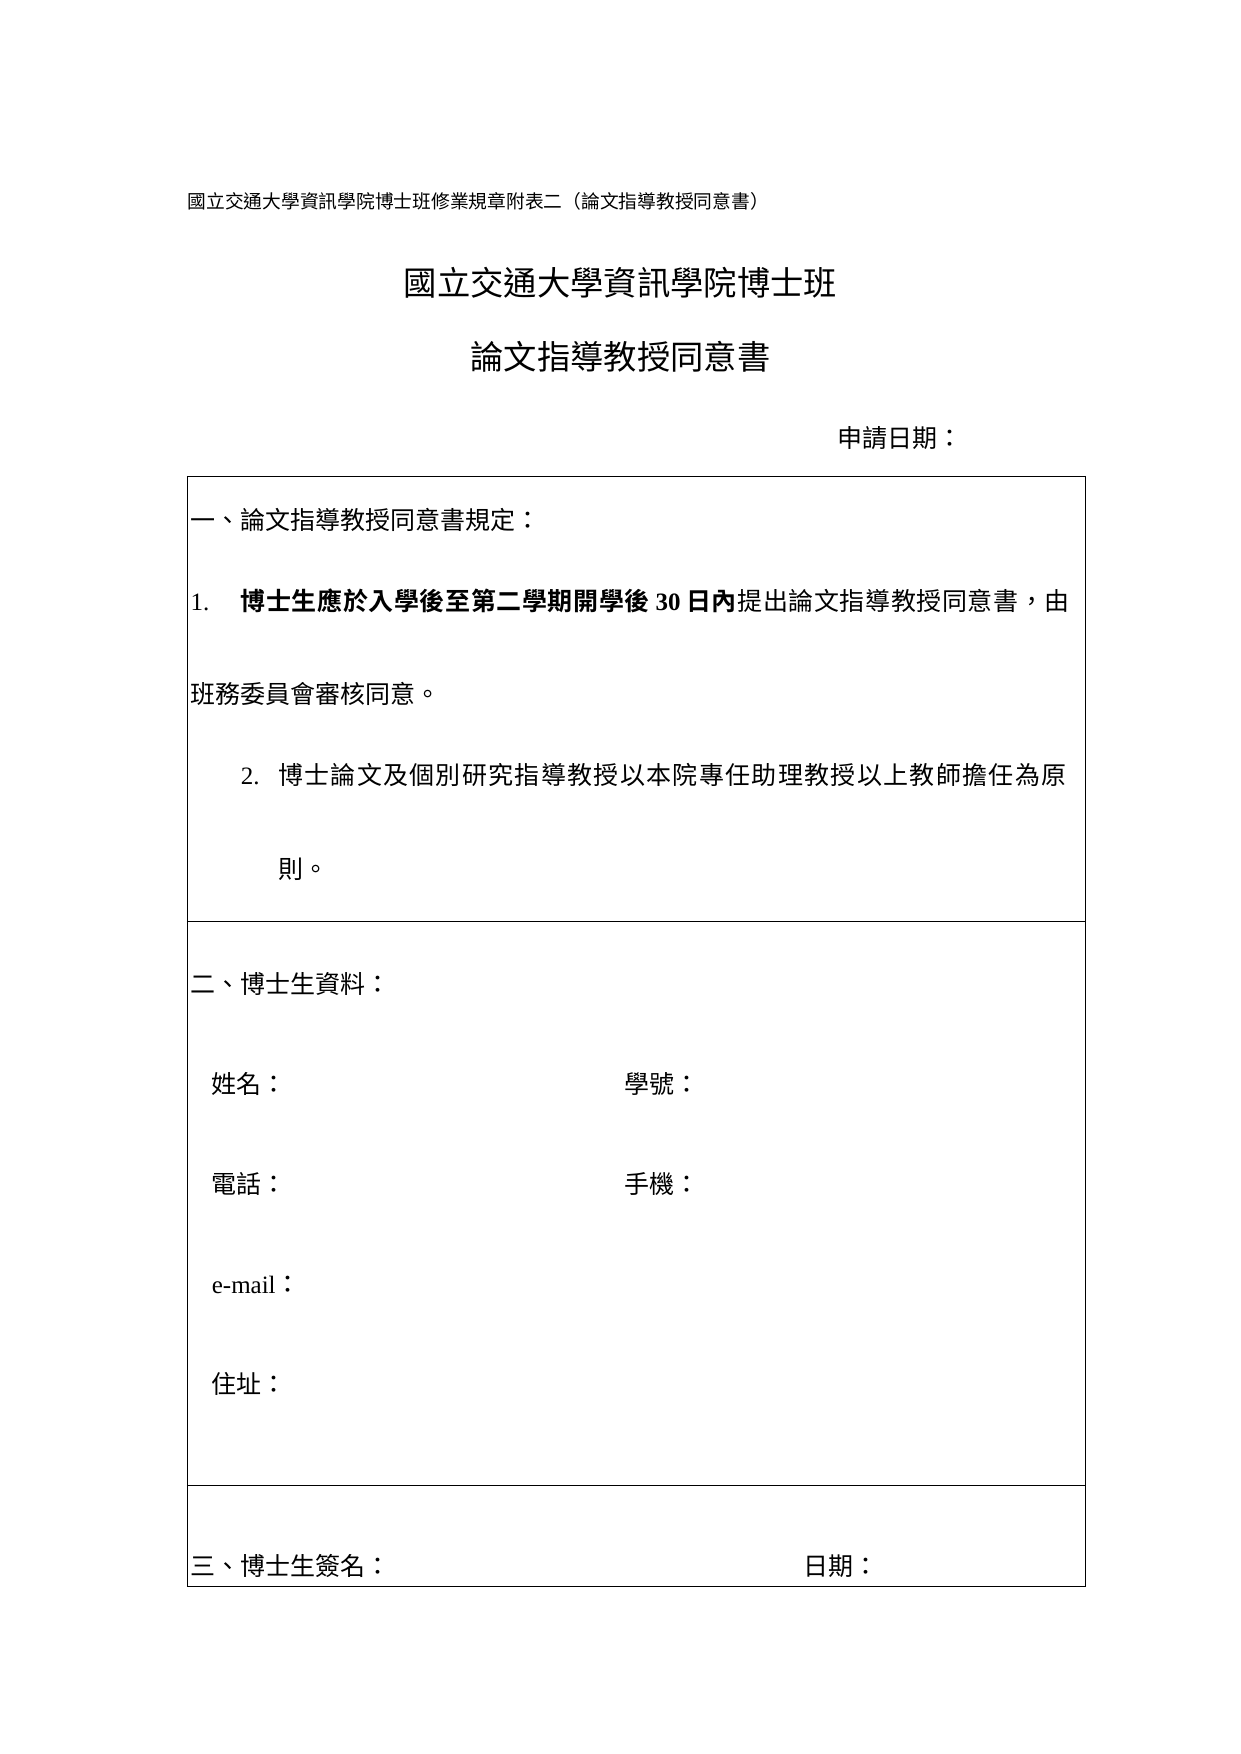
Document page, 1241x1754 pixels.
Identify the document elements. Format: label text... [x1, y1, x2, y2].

table_cell 二、博士生資料： [188, 922, 1085, 1484]
table_cell 手機： [621, 1122, 1034, 1222]
table_header 一、論文指導教授同意書規定： 博士生應於入學後至第二學期開學後30日內提出論文指導教授同意書，由班務委員會審核同意。 博士論文及個別研究指導教授以本院專任助理教授以上教師擔任為原則。 [188, 477, 1085, 921]
table_cell 住址： [209, 1322, 1034, 1422]
text 申請日期： [187, 394, 1053, 457]
text 論文指導教授同意書 [187, 313, 1053, 376]
text 國立交通大學資訊學院博士班修業規章附表二（論文指導教授同意書） [187, 158, 1053, 221]
table_cell 電話： [209, 1122, 621, 1222]
table_cell e-mail： [209, 1222, 1034, 1322]
table_header 姓名： [209, 1022, 621, 1122]
table_header 學號： [621, 1022, 1034, 1122]
table_cell 三、博士生簽名： 日期： [188, 1486, 1085, 1586]
text 國立交通大學資訊學院博士班 [187, 239, 1053, 302]
